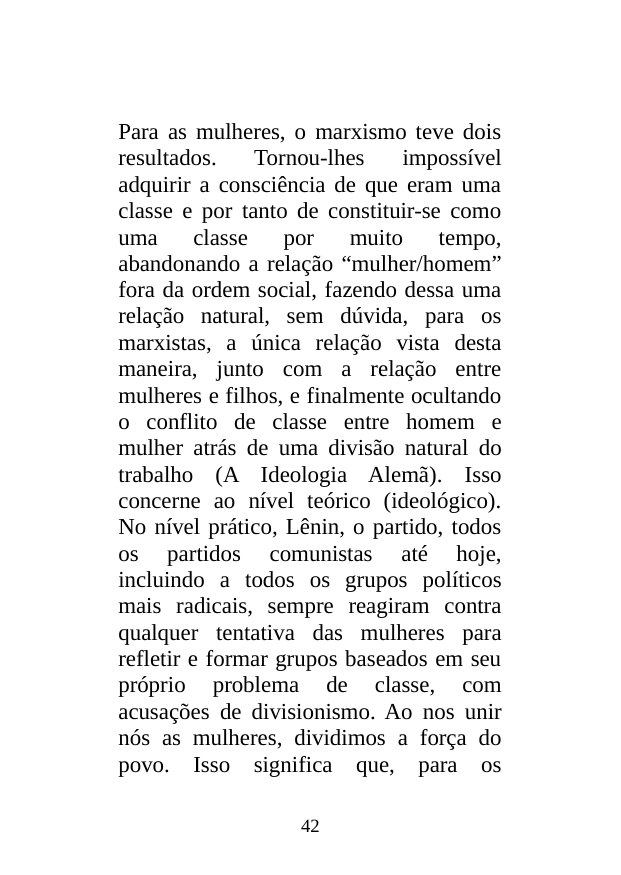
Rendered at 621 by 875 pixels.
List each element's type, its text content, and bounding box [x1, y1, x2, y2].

text Para as mulheres, o marxismo teve dois resultados. Tornou-lhes impossível adquirir a consciência de que eram uma classe e por tanto de constituir-se como uma classe por muito tempo, abandonando a relação “mulher/homem” fora da ordem social, fazendo dessa uma relação natural, sem dúvida, para os marxistas, a única relação vista desta maneira, junto com a relação entre mulheres e filhos, e finalmente ocultando o conflito de classe entre homem e mulher atrás de uma divisão natural do trabalho (A Ideologia Alemã). Isso concerne ao nível teórico (ideológico). No nível prático, Lênin, o partido, todos os partidos comunistas até hoje, incluindo a todos os grupos políticos mais radicais, sempre reagiram contra qualquer tentativa das mulheres para refletir e formar grupos baseados em seu próprio problema de classe, com acusações de divisionismo. Ao nos unir nós as mulheres, dividimos a força do povo. Isso significa que, para os [118, 118, 502, 777]
